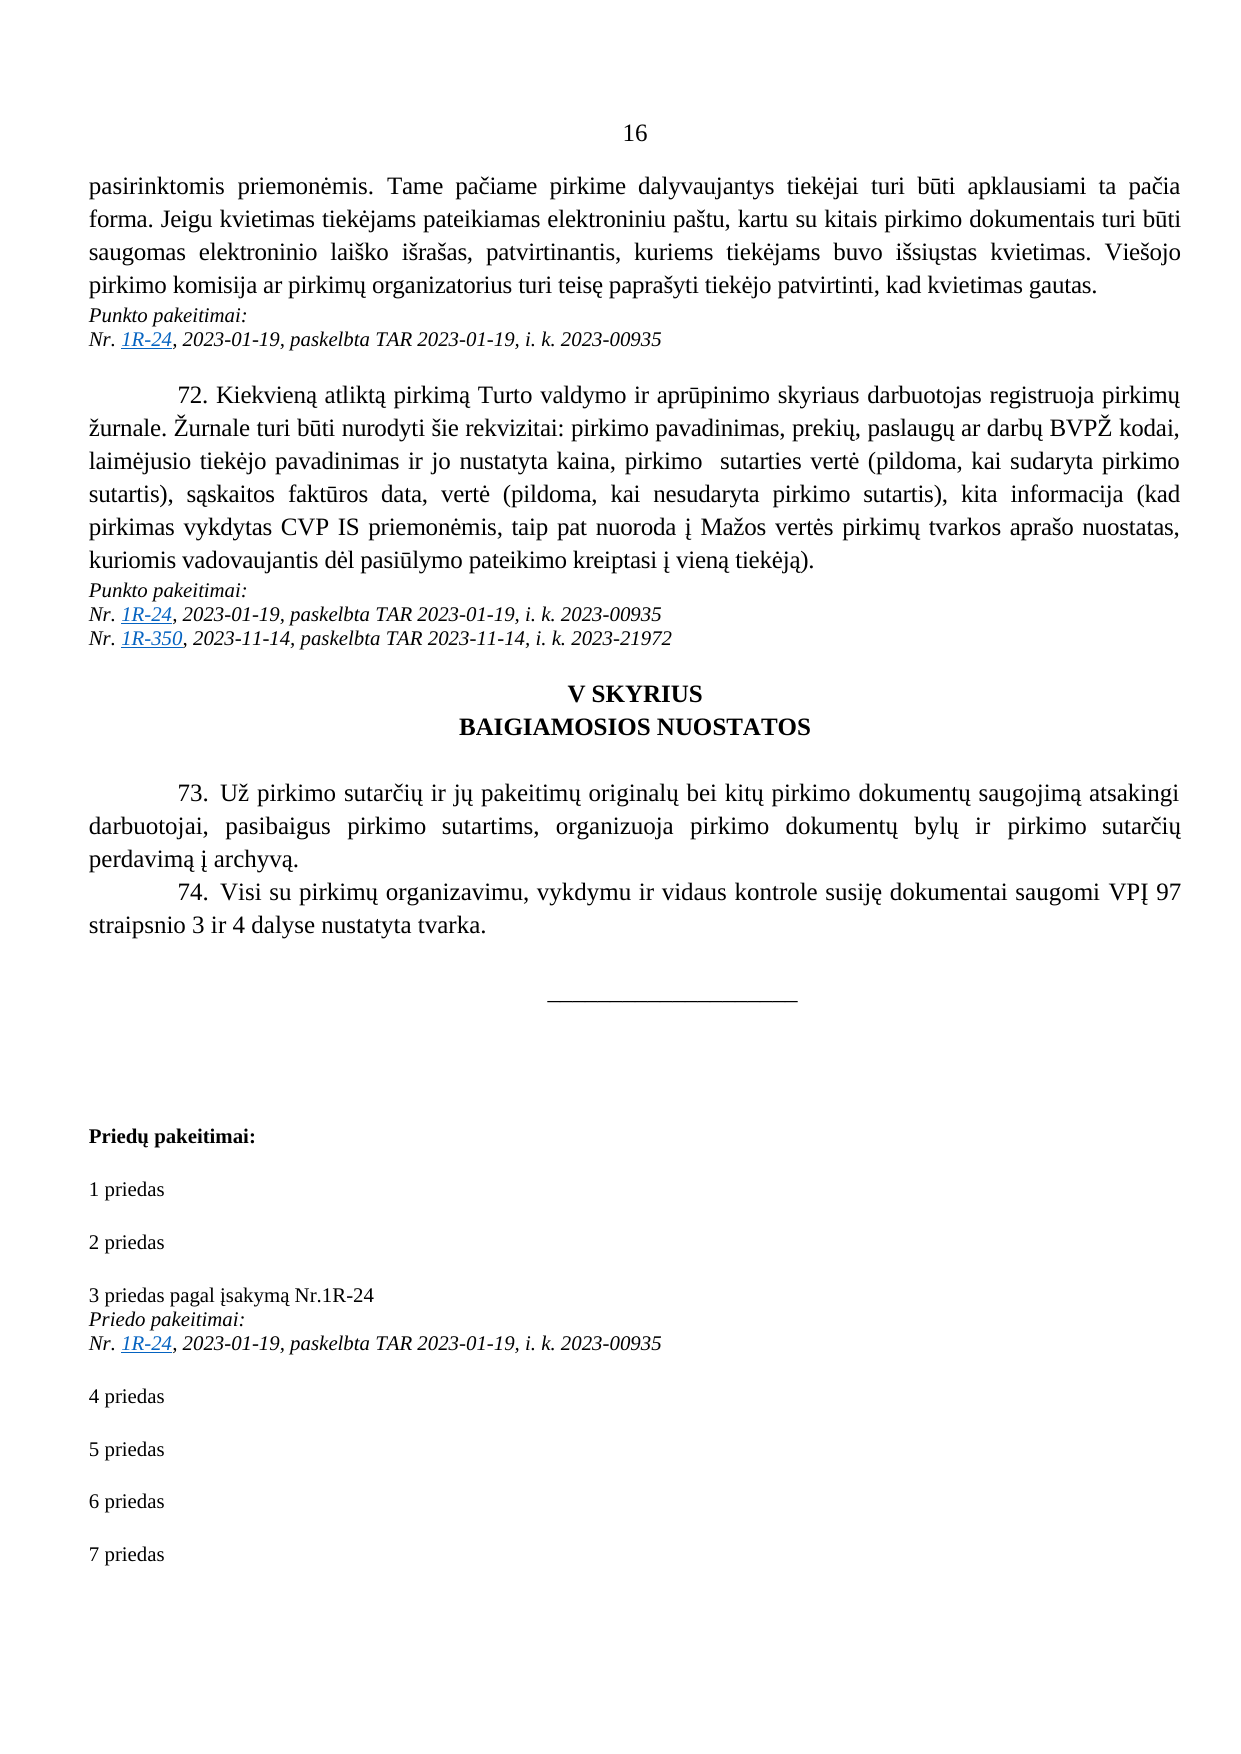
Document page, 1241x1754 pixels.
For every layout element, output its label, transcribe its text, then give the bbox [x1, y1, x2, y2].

text 1 priedas [89, 1177, 1181, 1201]
text 4 priedas [89, 1384, 1181, 1408]
text Nr. 1R-24, 2023-01-19, paskelbta TAR 2023-01-19, i. k. 2023-00935 [89, 1331, 1181, 1355]
text Nr. 1R-350, 2023-11-14, paskelbta TAR 2023-11-14, i. k. 2023-21972 [89, 626, 1181, 650]
text Punkto pakeitimai: [89, 578, 1181, 602]
text 5 priedas [89, 1437, 1181, 1461]
text pasirinktomis priemonėmis. Tame pačiame pirkime dalyvaujantys tiekėjai turi būti apklausiami ta pačia forma. Jeigu kvietimas tiekėjams pateikiamas elektroniniu paštu, kartu su kitais pirkimo dokumentais turi būti saugomas elektroninio laiško išrašas, patvirtinantis, kuriems tiekėjams buvo išsiųstas kvietimas. Viešojo pirkimo komisija ar pirkimų organizatorius turi teisę paprašyti tiekėjo patvirtinti, kad kvietimas gautas. [89, 171, 1181, 299]
text Priedo pakeitimai: [89, 1307, 1181, 1331]
text 7 priedas [89, 1542, 1181, 1566]
text 72. Kiekvieną atliktą pirkimą Turto valdymo ir aprūpinimo skyriaus darbuotojas registruoja pirkimų žurnale. Žurnale turi būti nurodyti šie rekvizitai: pirkimo pavadinimas, prekių, paslaugų ar darbų BVPŽ kodai, laimėjusio tiekėjo pavadinimas ir jo nustatyta kaina, pirkimo sutarties vertė (pildoma, kai sudaryta pirkimo sutartis), sąskaitos faktūros data, vertė (pildoma, kai nesudaryta pirkimo sutartis), kita informacija (kad pirkimas vykdytas CVP IS priemonėmis, taip pat nuoroda į Mažos vertės pirkimų tvarkos aprašo nuostatas, kuriomis vadovaujantis dėl pasiūlymo pateikimo kreiptasi į vieną tiekėją). [89, 380, 1181, 574]
text 73. Už pirkimo sutarčių ir jų pakeitimų originalų bei kitų pirkimo dokumentų saugojimą atsakingi darbuotojai, pasibaigus pirkimo sutartims, organizuoja pirkimo dokumentų bylų ir pirkimo sutarčių perdavimą į archyvą. [89, 778, 1181, 873]
text 3 priedas pagal įsakymą Nr.1R-24 [89, 1283, 1181, 1307]
text Priedų pakeitimai: [89, 1124, 1181, 1148]
text 2 priedas [89, 1230, 1181, 1254]
text 74. Visi su pirkimų organizavimu, vykdymu ir vidaus kontrole susiję dokumentai saugomi VPĮ 97 straipsnio 3 ir 4 dalyse nustatyta tvarka. [89, 877, 1181, 939]
text Nr. 1R-24, 2023-01-19, paskelbta TAR 2023-01-19, i. k. 2023-00935 [89, 327, 1181, 351]
text BAIGIAMOSIOS NUOSTATOS [89, 712, 1181, 741]
text Punkto pakeitimai: [89, 303, 1181, 327]
text ____________________ [89, 976, 1181, 1005]
text V SKYRIUS [89, 679, 1181, 708]
text Nr. 1R-24, 2023-01-19, paskelbta TAR 2023-01-19, i. k. 2023-00935 [89, 602, 1181, 626]
text 6 priedas [89, 1489, 1181, 1513]
